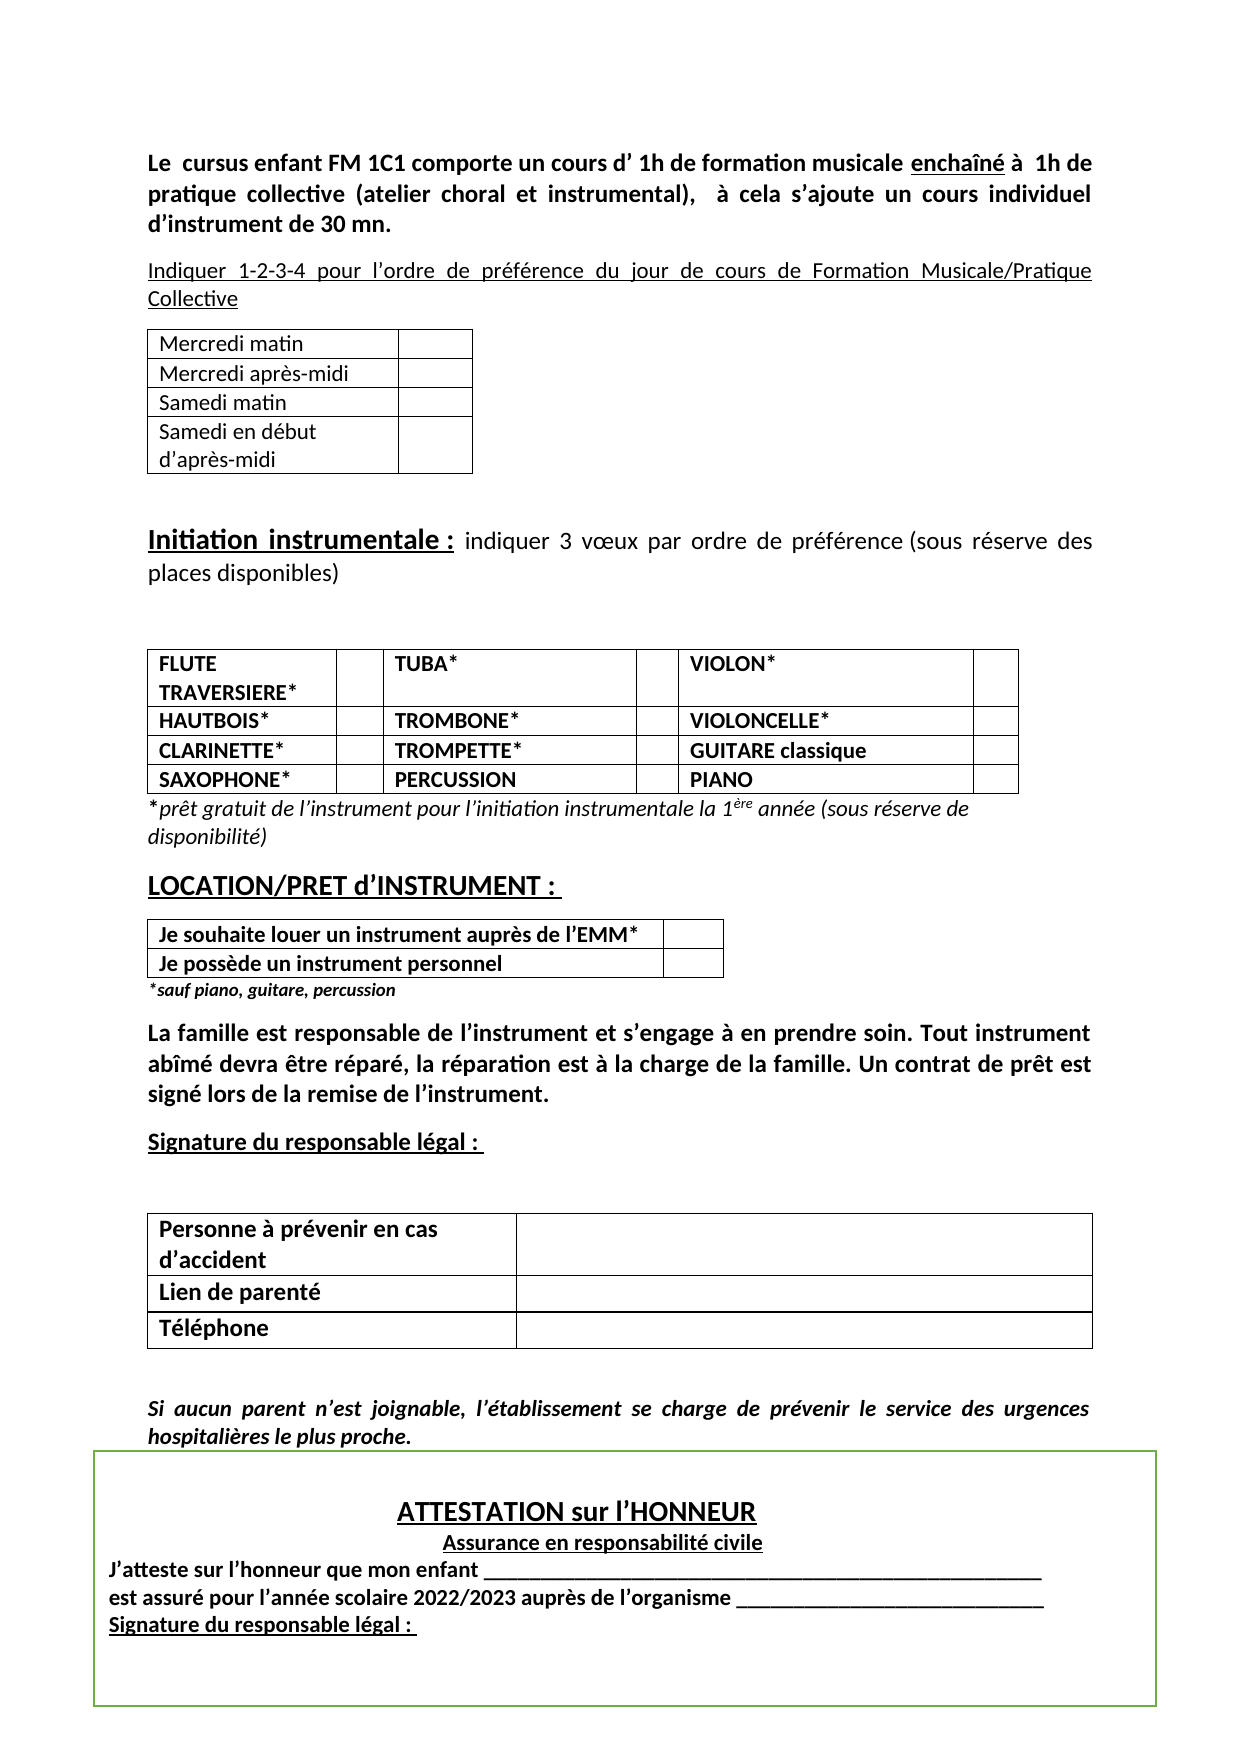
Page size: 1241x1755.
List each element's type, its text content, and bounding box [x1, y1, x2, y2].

table_header [399, 330, 472, 358]
table_cell [974, 765, 1018, 793]
table_cell [664, 949, 723, 977]
table_cell Lien de parenté [148, 1276, 516, 1311]
table_header [337, 650, 383, 706]
table_cell PIANO [679, 765, 973, 793]
table_header VIOLON* [679, 650, 973, 706]
text Initiation instrumentale : indiquer 3 vœux par ordre de préférence (sous réserve des places disponibles) [148, 521, 1093, 587]
table_cell [517, 1276, 1092, 1311]
text La famille est responsable de l’instrument et s’engage à en prendre soin. Tout instrument abîmé devra être réparé, la réparation est à la charge de la famille. Un contrat de prêt est signé lors de la remise de l’instrument. [148, 1018, 1093, 1109]
table_cell TROMPETTE* [384, 736, 636, 764]
table_header [637, 650, 678, 706]
table_cell CLARINETTE* [148, 736, 336, 764]
table_cell Je possède un instrument personnel [148, 949, 663, 977]
text Si aucun parent n’est joignable, l’établissement se charge de prévenir le service des urgences hospitalières le plus proche. [148, 1394, 1093, 1450]
table_cell [399, 359, 472, 387]
table_cell [399, 388, 472, 416]
table_cell Samedi en début d’après-midi [148, 417, 398, 473]
table_header Personne à prévenir en cas d’accident [148, 1214, 516, 1275]
table_cell Samedi matin [148, 388, 398, 416]
text *prêt gratuit de l’instrument pour l’initiation instrumentale la 1ère année (sous réserve de disponibilité) [148, 794, 1093, 850]
table_header Je souhaite louer un instrument auprès de l’EMM* [148, 920, 663, 948]
table_cell [637, 707, 678, 735]
table_header [517, 1214, 1092, 1275]
table_header TUBA* [384, 650, 636, 706]
table_cell [974, 707, 1018, 735]
text *sauf piano, guitare, percussion [148, 978, 1093, 1001]
table_cell [399, 417, 472, 473]
text Indiquer 1-2-3-4 pour l’ordre de préférence du jour de cours de Formation Musicale/Pratique Collective [148, 256, 1093, 312]
text LOCATION/PRET d’INSTRUMENT : [148, 867, 1093, 902]
table_cell [517, 1313, 1092, 1348]
table_cell TROMBONE* [384, 707, 636, 735]
table_cell PERCUSSION [384, 765, 636, 793]
table_cell [637, 765, 678, 793]
table_cell [974, 736, 1018, 764]
table_cell HAUTBOIS* [148, 707, 336, 735]
table_cell [637, 736, 678, 764]
table_cell SAXOPHONE* [148, 765, 336, 793]
table_header [664, 920, 723, 948]
table_header FLUTE TRAVERSIERE* [148, 650, 336, 706]
table_cell VIOLONCELLE* [679, 707, 973, 735]
table_header Mercredi matin [148, 330, 398, 358]
text Signature du responsable légal : [148, 1126, 1093, 1156]
text Le cursus enfant FM 1C1 comporte un cours d’ 1h de formation musicale enchaîné à 1h de pratique collective (atelier choral et instrumental), à cela s’ajoute un cours individuel d’instrument de 30 mn. [148, 148, 1093, 239]
table_cell Téléphone [148, 1313, 516, 1348]
table_cell Mercredi après-midi [148, 359, 398, 387]
table_cell [337, 765, 383, 793]
table_cell [337, 736, 383, 764]
table_cell GUITARE classique [679, 736, 973, 764]
table_header [974, 650, 1018, 706]
table_cell [337, 707, 383, 735]
